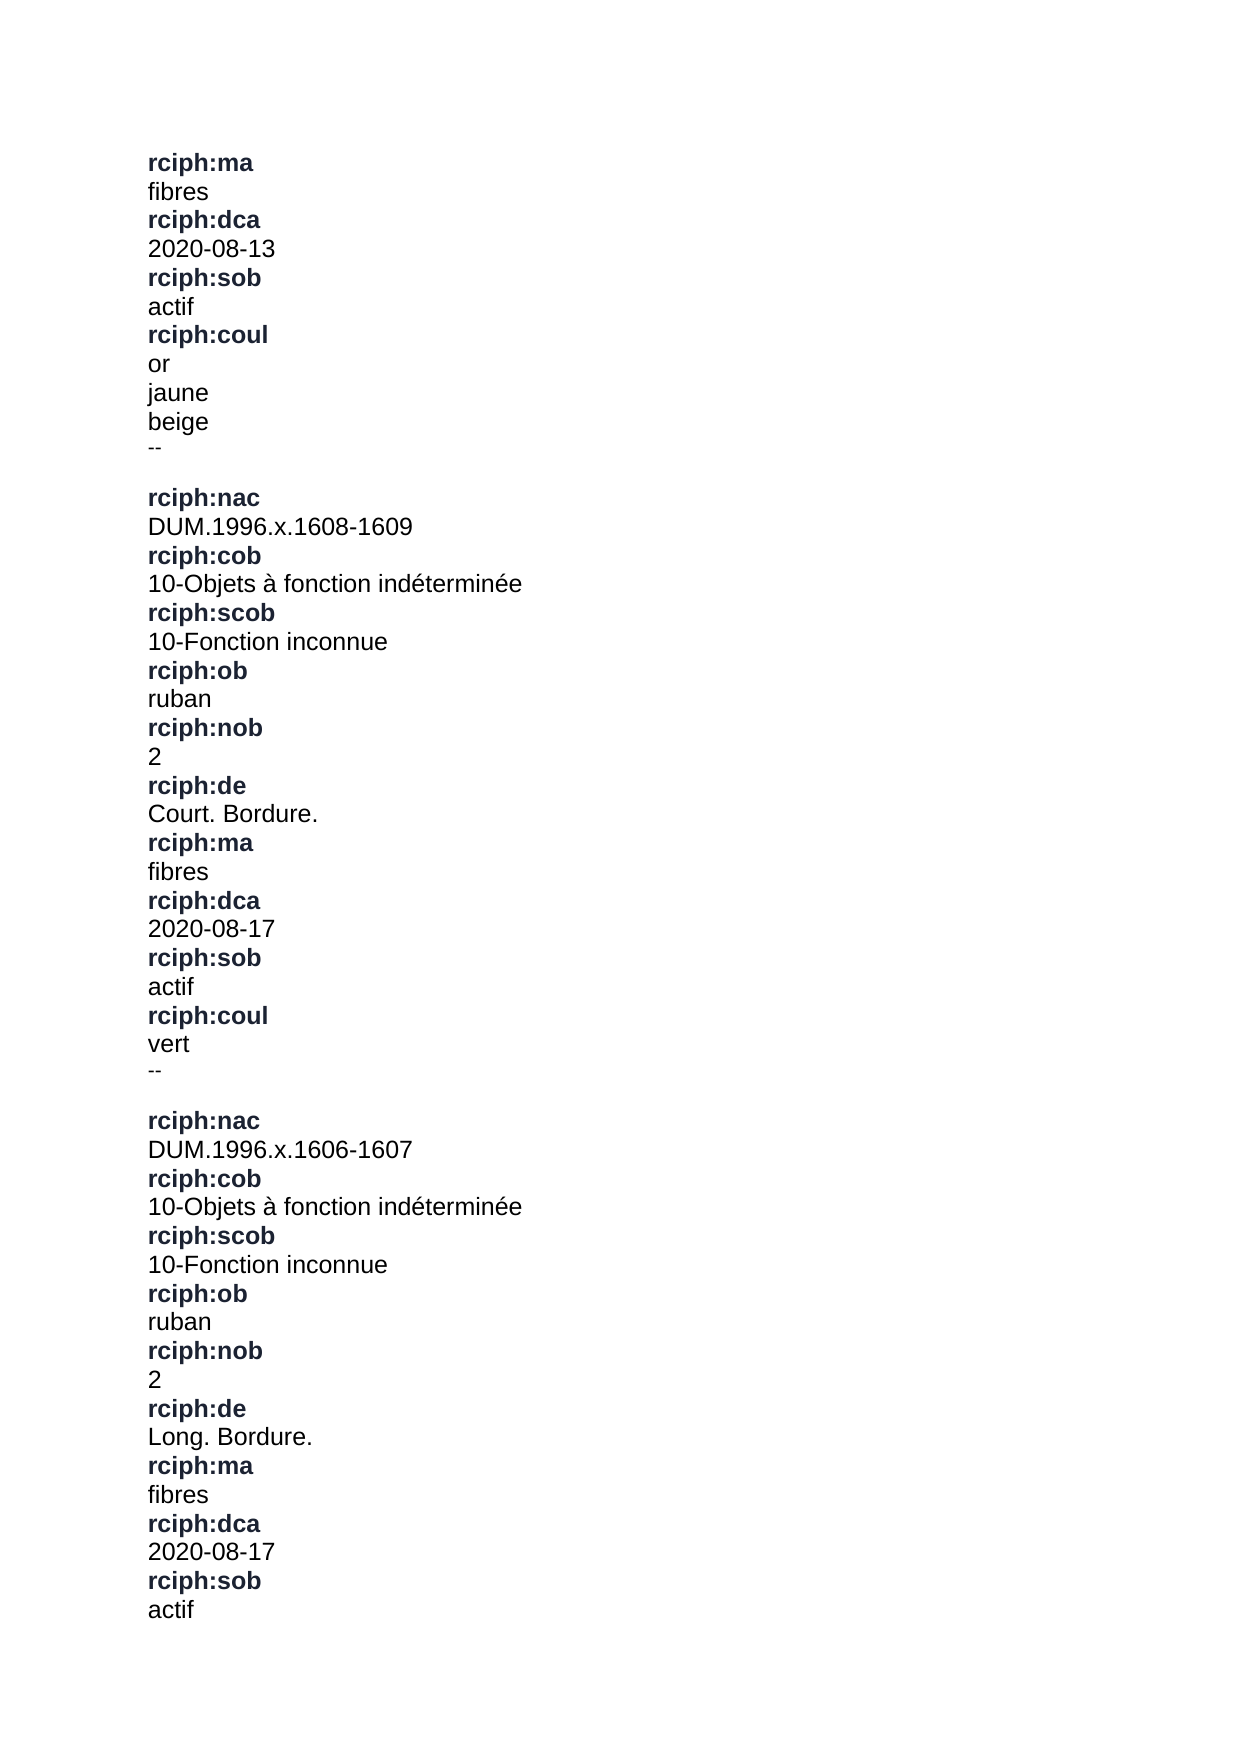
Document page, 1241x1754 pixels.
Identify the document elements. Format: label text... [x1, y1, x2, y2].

text jaune [148, 378, 1092, 406]
text rciph:nob [148, 713, 1092, 742]
text rciph:ma [148, 148, 1092, 176]
text or [148, 349, 1092, 378]
text rciph:cob [148, 541, 1092, 569]
text rciph:ob [148, 656, 1092, 684]
text rciph:sob [148, 1566, 1092, 1595]
text 10-Fonction inconnue [148, 1250, 1092, 1278]
text ruban [148, 1307, 1092, 1336]
text rciph:coul [148, 320, 1092, 349]
text actif [148, 291, 1092, 320]
text 2 [148, 742, 1092, 771]
text 2020-08-17 [148, 1537, 1092, 1566]
text rciph:sob [148, 263, 1092, 291]
text actif [148, 1595, 1092, 1623]
text DUM.1996.x.1608-1609 [148, 512, 1092, 541]
text Long. Bordure. [148, 1422, 1092, 1451]
text Court. Bordure. [148, 799, 1092, 828]
text rciph:nac [148, 483, 1092, 512]
text 2020-08-17 [148, 914, 1092, 943]
text 2 [148, 1365, 1092, 1393]
text fibres [148, 1480, 1092, 1508]
text actif [148, 972, 1092, 1001]
text rciph:de [148, 771, 1092, 799]
text ruban [148, 684, 1092, 713]
text 10-Objets à fonction indéterminée [148, 569, 1092, 598]
text rciph:ma [148, 1451, 1092, 1480]
text -- [148, 1058, 1092, 1082]
text rciph:scob [148, 598, 1092, 627]
text rciph:cob [148, 1163, 1092, 1192]
text rciph:scob [148, 1221, 1092, 1250]
text rciph:dca [148, 886, 1092, 914]
text DUM.1996.x.1606-1607 [148, 1135, 1092, 1163]
text rciph:sob [148, 943, 1092, 972]
text fibres [148, 176, 1092, 205]
text rciph:dca [148, 1508, 1092, 1537]
text fibres [148, 857, 1092, 886]
text 2020-08-13 [148, 234, 1092, 263]
text 10-Objets à fonction indéterminée [148, 1192, 1092, 1221]
text beige [148, 406, 1092, 435]
text rciph:dca [148, 205, 1092, 234]
text rciph:ma [148, 828, 1092, 857]
text rciph:nob [148, 1336, 1092, 1365]
text rciph:nac [148, 1106, 1092, 1135]
text vert [148, 1029, 1092, 1058]
text rciph:ob [148, 1278, 1092, 1307]
text rciph:de [148, 1393, 1092, 1422]
text rciph:coul [148, 1001, 1092, 1029]
text 10-Fonction inconnue [148, 627, 1092, 656]
text -- [148, 435, 1092, 459]
